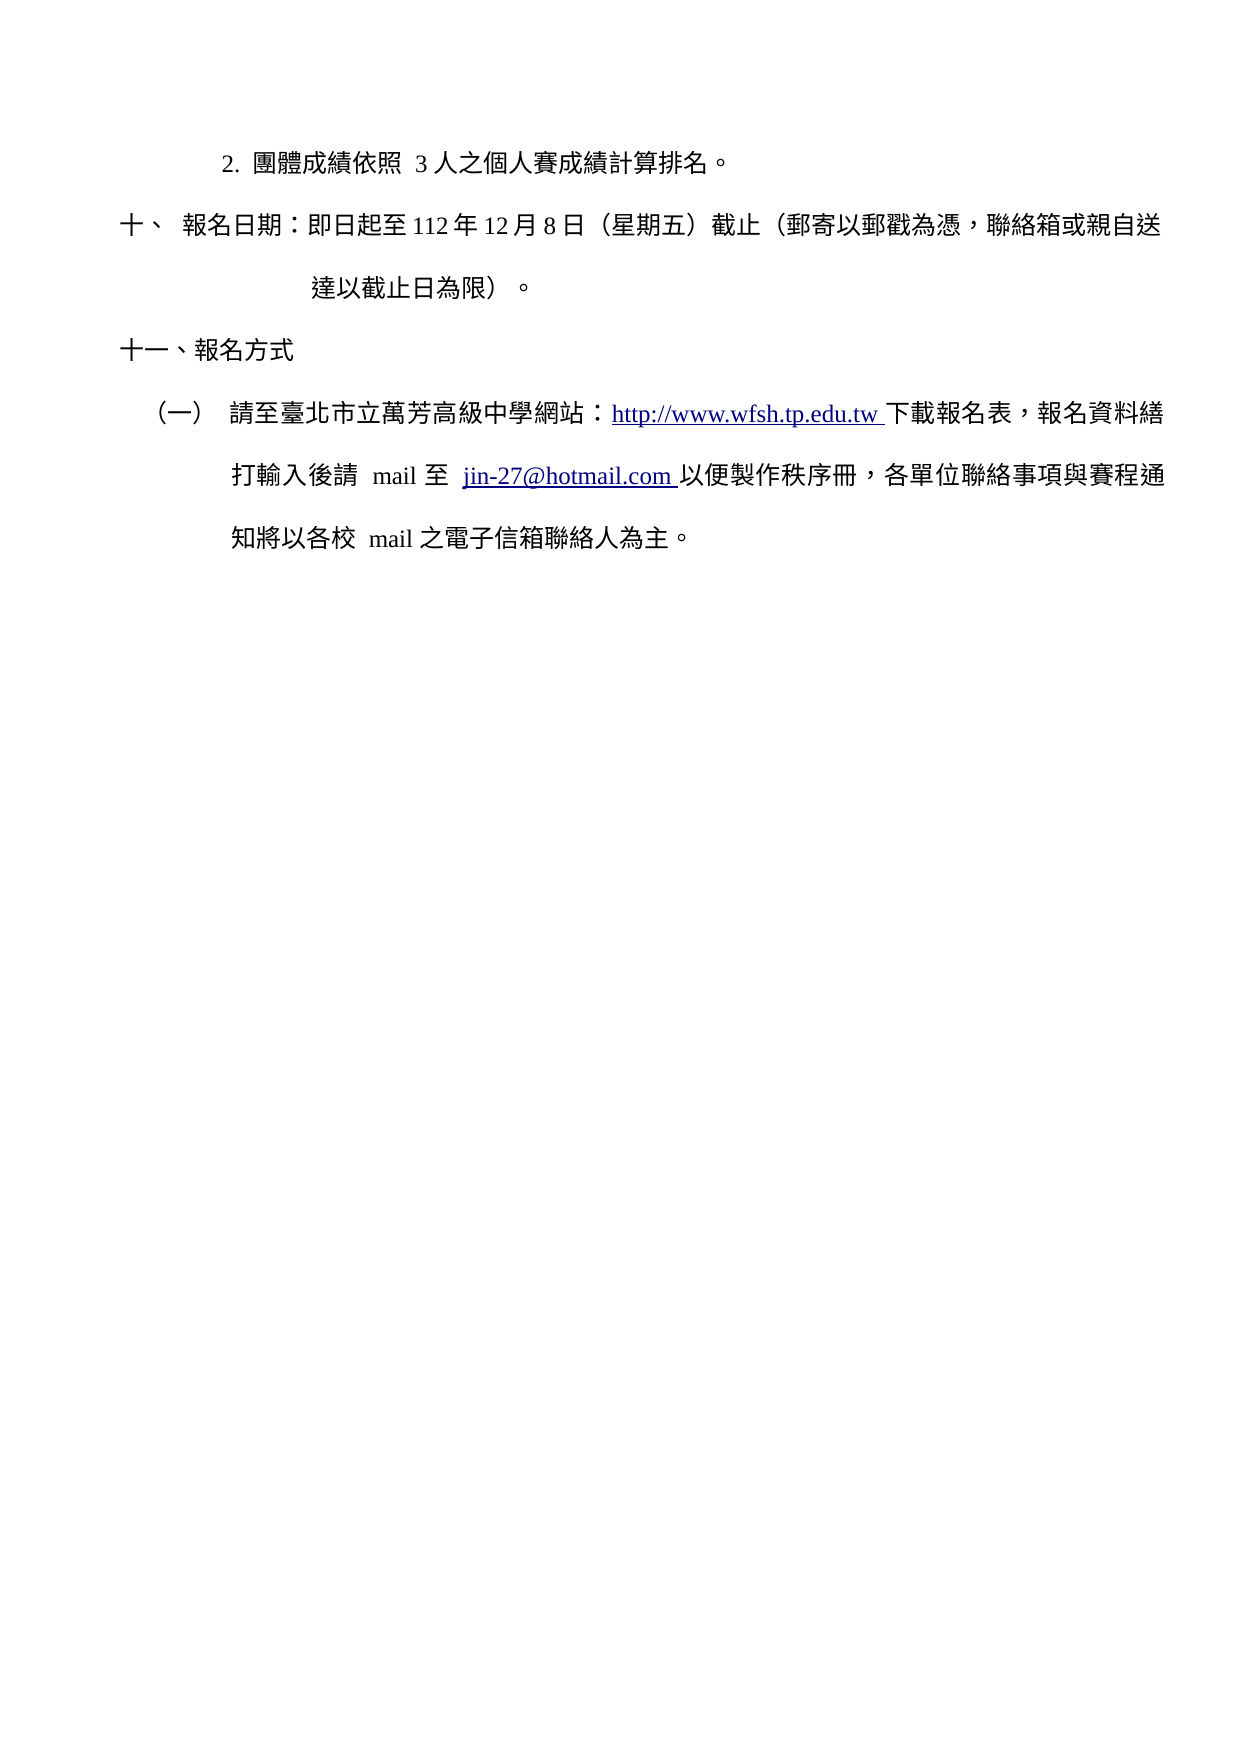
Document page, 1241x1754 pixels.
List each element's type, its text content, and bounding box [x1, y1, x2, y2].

text 十一、報名方式 [75, 307, 1165, 369]
text （一） 請至臺北市立萬芳高級中學網站：http://www.wfsh.tp.edu.tw 下載報名表，報名資料繕打輸入後請 mail 至 jin-27@hotmail.com 以便製作秩序冊，各單位聯絡事項與賽程通知將以各校 mail 之電子信箱聯絡人為主。 [142, 369, 1165, 557]
list 團體成績依照 3 人之個人賽成績計算排名。 [221, 119, 1165, 182]
text 十、 報名日期：即日起至112年12月8日（星期五）截止（郵寄以郵戳為憑，聯絡箱或親自送 [119, 182, 1165, 244]
text 達以截止日為限）。 [311, 244, 1165, 307]
